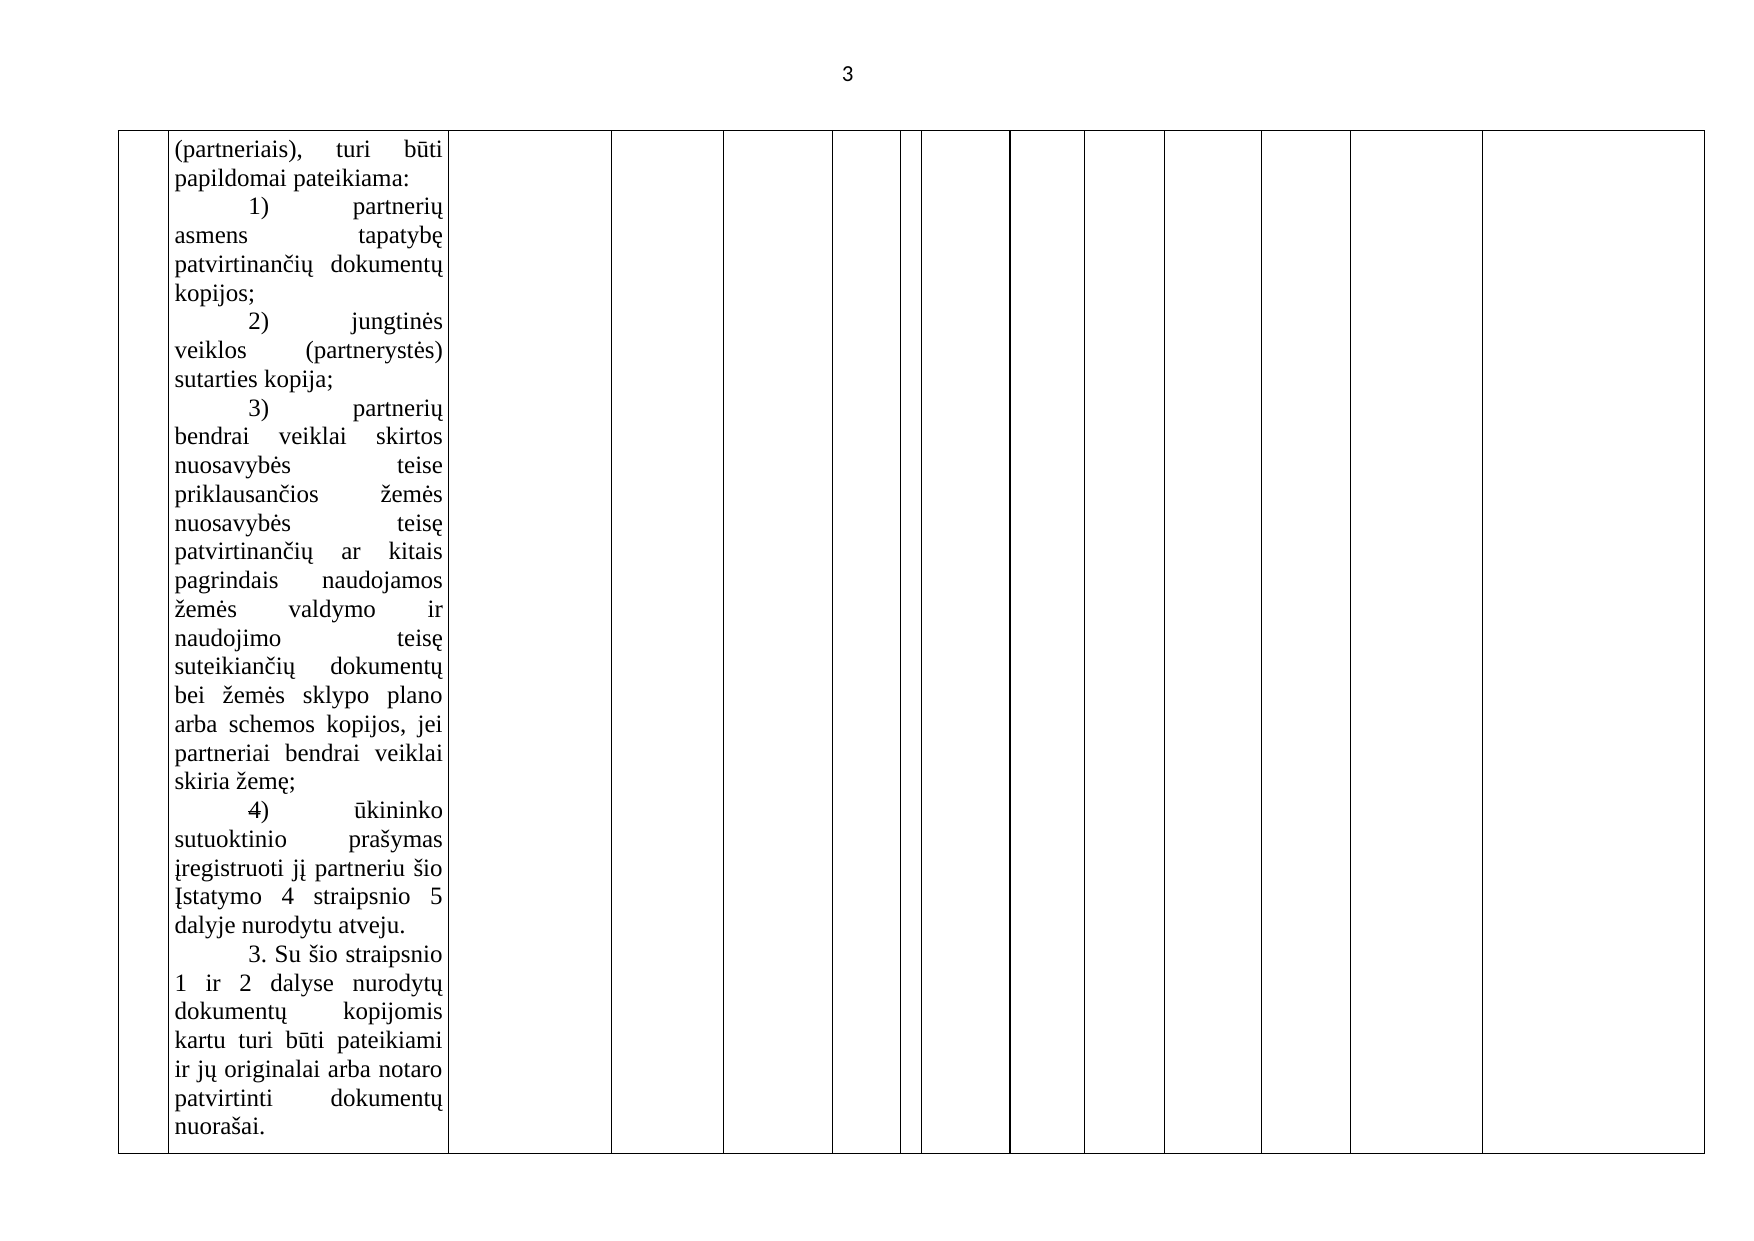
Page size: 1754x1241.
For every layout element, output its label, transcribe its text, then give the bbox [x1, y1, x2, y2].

table_cell [922, 131, 1009, 1153]
table_cell [449, 131, 611, 1153]
table_cell [1351, 131, 1482, 1153]
table_cell [1262, 131, 1350, 1153]
table_cell [724, 131, 832, 1153]
table_cell [1011, 131, 1084, 1153]
table_cell [1483, 131, 1704, 1153]
table_cell [833, 131, 900, 1153]
table_cell [119, 131, 168, 1153]
table_cell [1085, 131, 1164, 1153]
table_cell [612, 131, 723, 1153]
table_cell (partneriais), turi būti papildomai pateikiama: 1) partnerių asmens tapatybę patvirtinančių dokumentų kopijos; 2) jungtinės veiklos (partnerystės) sutarties kopija; 3) partnerių bendrai veiklai skirtos nuosavybės teise priklausančios žemės nuosavybės teisę patvirtinančių ar kitais pagrindais naudojamos žemės valdymo ir naudojimo teisę suteikiančių dokumentų bei žemės sklypo plano arba schemos kopijos, jei partneriai bendrai veiklai skiria žemę; 4) ūkininko sutuoktinio prašymas įregistruoti jį partneriu šio Įstatymo 4 straipsnio 5 dalyje nurodytu atveju. 3. Su šio straipsnio 1 ir 2 dalyse nurodytų dokumentų kopijomis kartu turi būti pateikiami ir jų originalai arba notaro patvirtinti dokumentų nuorašai. [169, 131, 448, 1153]
table_cell [1165, 131, 1261, 1153]
table_cell [901, 131, 921, 1153]
